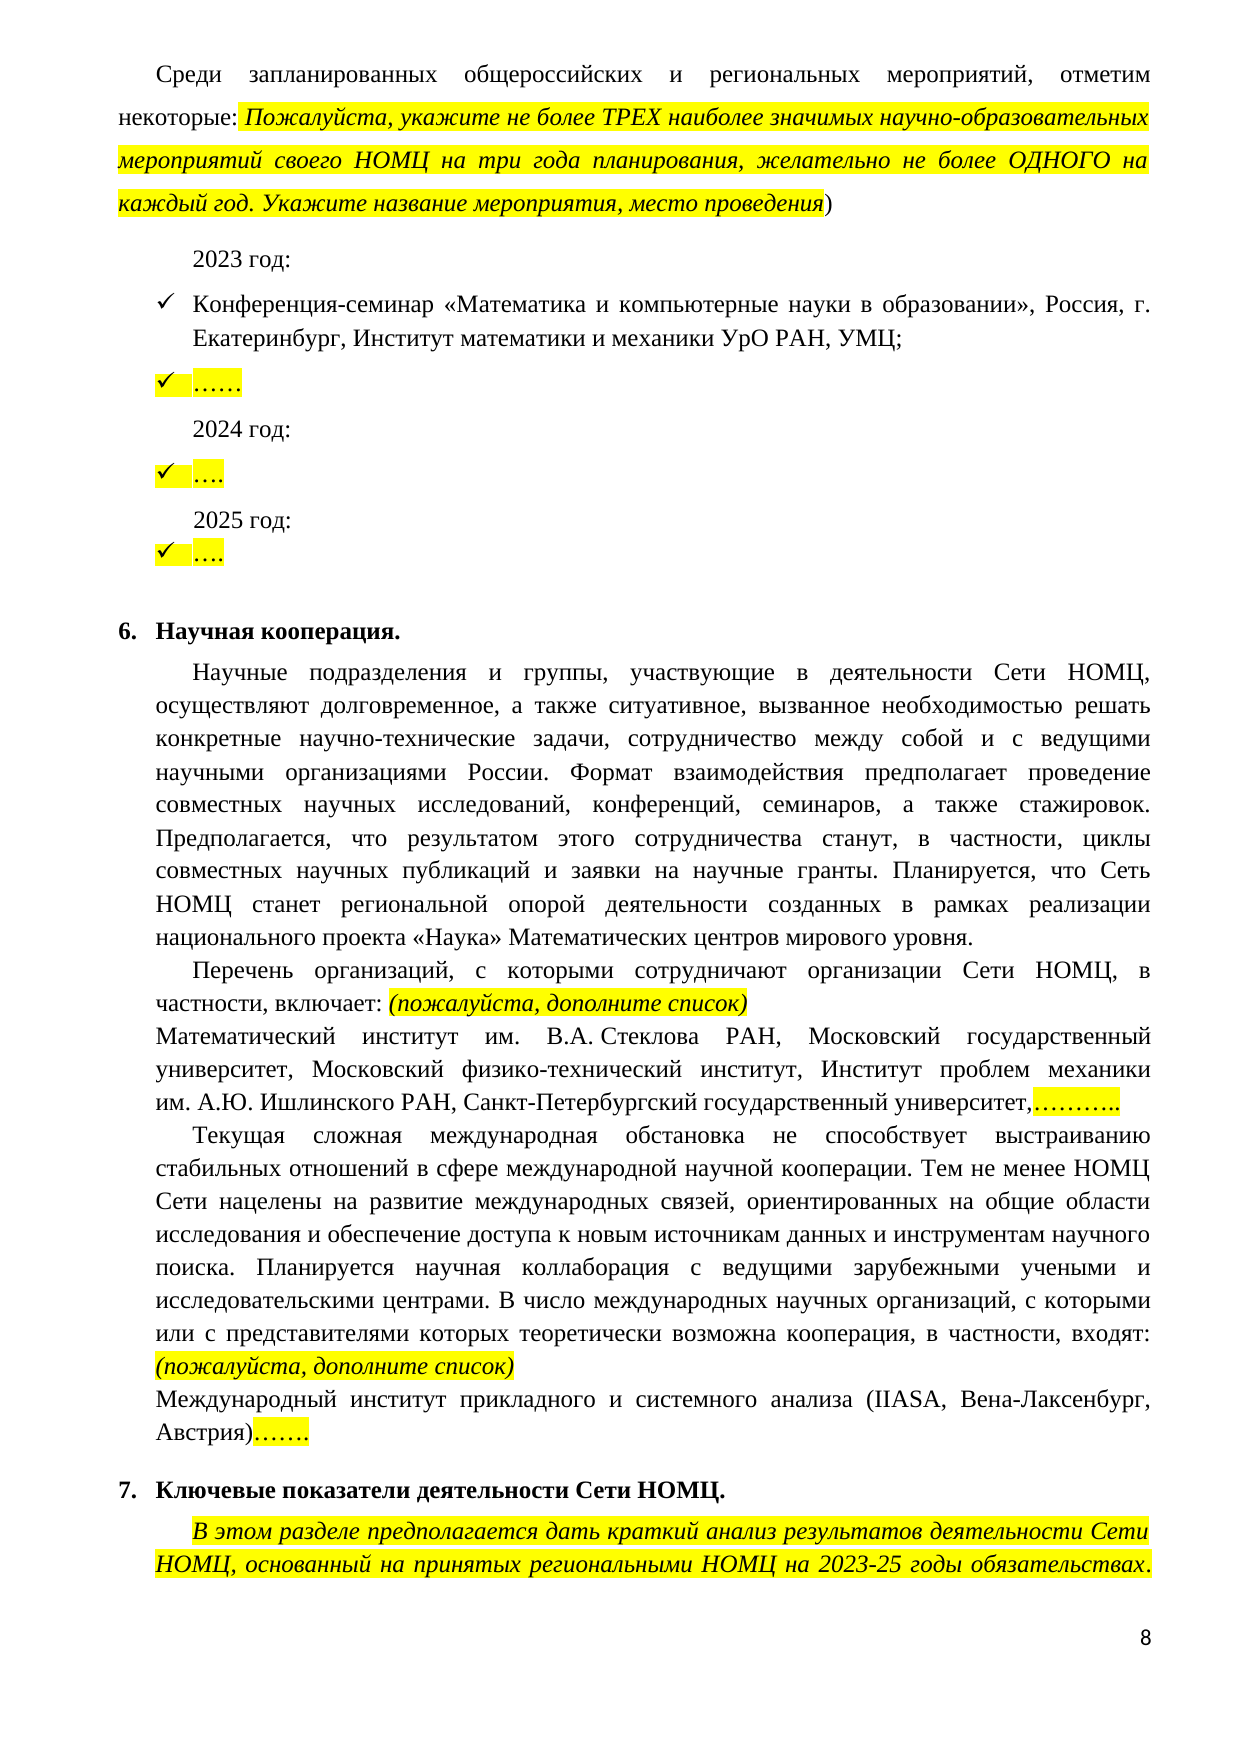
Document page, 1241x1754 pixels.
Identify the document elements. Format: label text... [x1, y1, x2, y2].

list Конференция-семинар «Математика и компьютерные науки в образовании», Россия, г. Екатеринбург, Институт математики и механики УрО РАН, УМЦ; [155, 289, 1152, 351]
list Международный институт прикладного и системного анализа (IIASA, Вена-Лаксенбург, Австрия)……. [155, 1384, 1152, 1446]
list 2023 год: [192, 244, 1152, 273]
list Научная кооперация. [118, 616, 1152, 645]
list Текущая сложная международная обстановка не способствует выстраиванию стабильных отношений в сфере международной научной кооперации. Тем не менее НОМЦ Сети нацелены на развитие международных связей, ориентированных на общие области исследования и обеспечение доступа к новым источникам данных и инструментам научного поиска. Планируется научная коллаборация с ведущими зарубежными учеными и исследовательскими центрами. В число международных научных организаций, с которыми или с представителями которых теоретически возможна кооперация, в частности, входят: (пожалуйста, дополните список) [155, 1120, 1152, 1380]
list Перечень организаций, с которыми сотрудничают организации Сети НОМЦ, в частности, включает: (пожалуйста, дополните список) [155, 955, 1152, 1016]
list Ключевые показатели деятельности Сети НОМЦ. [118, 1475, 1152, 1504]
list …. [155, 459, 1152, 488]
list Математический институт им. В.А. Стеклова РАН, Московский государственный университет, Московский физико-технический институт, Институт проблем механики им. А.Ю. Ишлинского РАН, Санкт-Петербургский государственный университет,……….. [155, 1021, 1152, 1116]
list В этом разделе предполагается дать краткий анализ результатов деятельности Сети НОМЦ, основанный на принятых региональными НОМЦ на 2023-25 годы обязательствах. [155, 1516, 1152, 1578]
list Научные подразделения и группы, участвующие в деятельности Сети НОМЦ, осуществляют долговременное, а также ситуативное, вызванное необходимостью решать конкретные научно-технические задачи, сотрудничество между собой и с ведущими научными организациями России. Формат взаимодействия предполагает проведение совместных научных исследований, конференций, семинаров, а также стажировок. Предполагается, что результатом этого сотрудничества станут, в частности, циклы совместных научных публикаций и заявки на научные гранты. Планируется, что Сеть НОМЦ станет региональной опорой деятельности созданных в рамках реализации национального проекта «Наука» Математических центров мирового уровня. [155, 657, 1152, 950]
list …. [155, 538, 1152, 566]
list 2024 год: [192, 414, 1152, 442]
list 2025 год: [193, 505, 1152, 533]
list …… [155, 368, 1152, 397]
text Среди запланированных общероссийских и региональных мероприятий, отметим некоторые: Пожалуйста, укажите не более ТРЕХ наиболее значимых научно-образовательных мероприятий своего НОМЦ на три года планирования, желательно не более ОДНОГО на каждый год. Укажите название мероприятия, место проведения) [118, 59, 1152, 217]
